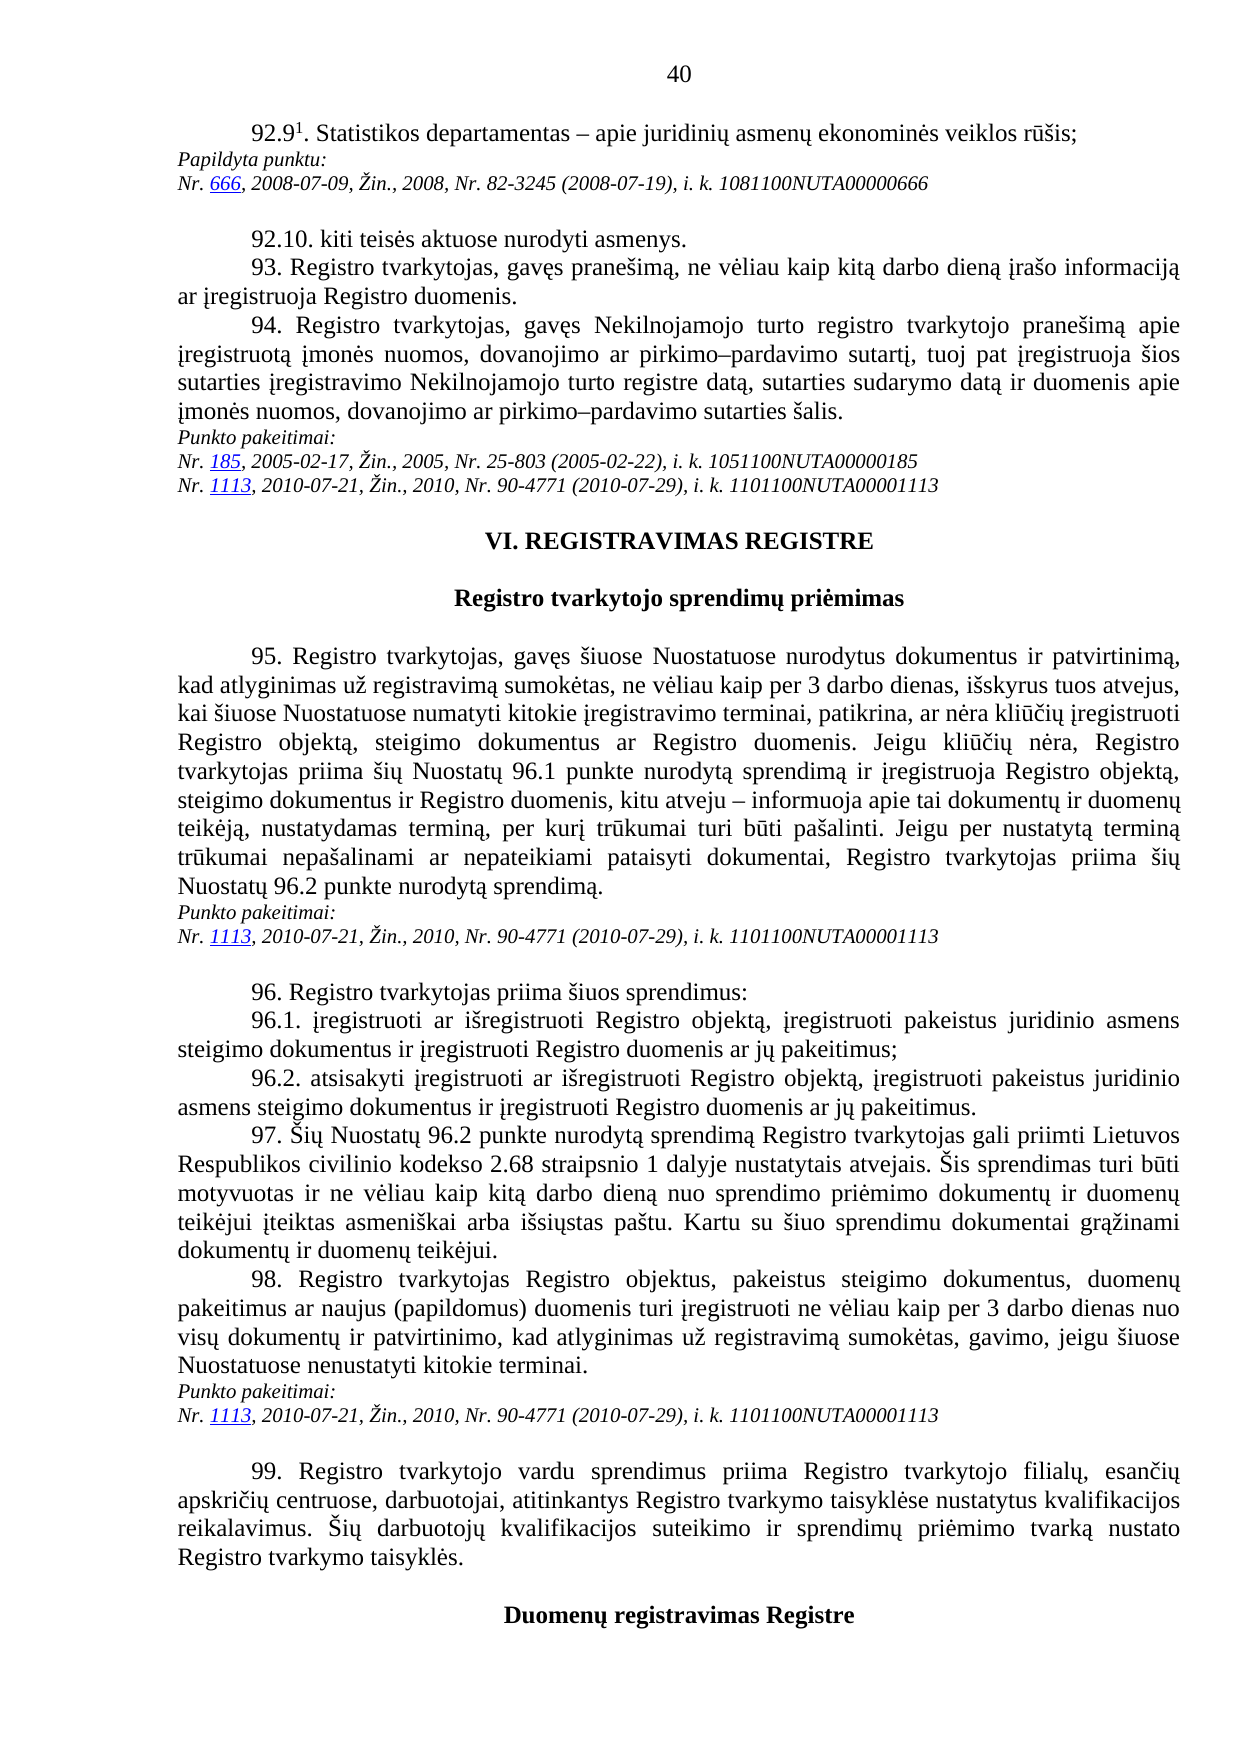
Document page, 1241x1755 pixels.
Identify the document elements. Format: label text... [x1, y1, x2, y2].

text 96.1. įregistruoti ar išregistruoti Registro objektą, įregistruoti pakeistus juridinio asmens steigimo dokumentus ir įregistruoti Registro duomenis ar jų pakeitimus; [177, 1005, 1181, 1063]
text 94. Registro tvarkytojas, gavęs Nekilnojamojo turto registro tvarkytojo pranešimą apie įregistruotą įmonės nuomos, dovanojimo ar pirkimo–pardavimo sutartį, tuoj pat įregistruoja šios sutarties įregistravimo Nekilnojamojo turto registre datą, sutarties sudarymo datą ir duomenis apie įmonės nuomos, dovanojimo ar pirkimo–pardavimo sutarties šalis. [177, 310, 1181, 425]
text Papildyta punktu: [177, 147, 1181, 171]
text VI. REGISTRAVIMAS REGISTRE [177, 526, 1181, 555]
text 96.2. atsisakyti įregistruoti ar išregistruoti Registro objektą, įregistruoti pakeistus juridinio asmens steigimo dokumentus ir įregistruoti Registro duomenis ar jų pakeitimus. [177, 1063, 1181, 1120]
text 93. Registro tvarkytojas, gavęs pranešimą, ne vėliau kaip kitą darbo dieną įrašo informaciją ar įregistruoja Registro duomenis. [177, 252, 1181, 310]
text 99. Registro tvarkytojo vardu sprendimus priima Registro tvarkytojo filialų, esančių apskričių centruose, darbuotojai, atitinkantys Registro tvarkymo taisyklėse nustatytus kvalifikacijos reikalavimus. Šių darbuotojų kvalifikacijos suteikimo ir sprendimų priėmimo tvarką nustato Registro tvarkymo taisyklės. [177, 1456, 1181, 1571]
text Duomenų registravimas Registre [177, 1600, 1181, 1628]
text 98. Registro tvarkytojas Registro objektus, pakeistus steigimo dokumentus, duomenų pakeitimus ar naujus (papildomus) duomenis turi įregistruoti ne vėliau kaip per 3 darbo dienas nuo visų dokumentų ir patvirtinimo, kad atlyginimas už registravimą sumokėtas, gavimo, jeigu šiuose Nuostatuose nenustatyti kitokie terminai. [177, 1264, 1181, 1379]
text 97. Šių Nuostatų 96.2 punkte nurodytą sprendimą Registro tvarkytojas gali priimti Lietuvos Respublikos civilinio kodekso 2.68 straipsnio 1 dalyje nustatytais atvejais. Šis sprendimas turi būti motyvuotas ir ne vėliau kaip kitą darbo dieną nuo sprendimo priėmimo dokumentų ir duomenų teikėjui įteiktas asmeniškai arba išsiųstas paštu. Kartu su šiuo sprendimu dokumentai grąžinami dokumentų ir duomenų teikėjui. [177, 1120, 1181, 1264]
text Punkto pakeitimai: [177, 1379, 1181, 1403]
text Nr. 1113, 2010-07-21, Žin., 2010, Nr. 90-4771 (2010-07-29), i. k. 1101100NUTA00001113 [177, 473, 1181, 497]
text Punkto pakeitimai: [177, 425, 1181, 449]
text 92.91. Statistikos departamentas – apie juridinių asmenų ekonominės veiklos rūšis; [177, 118, 1181, 147]
text Nr. 185, 2005-02-17, Žin., 2005, Nr. 25-803 (2005-02-22), i. k. 1051100NUTA00000185 [177, 449, 1181, 473]
text 92.10. kiti teisės aktuose nurodyti asmenys. [177, 224, 1181, 252]
text Registro tvarkytojo sprendimų priėmimas [177, 583, 1181, 612]
text Nr. 666, 2008-07-09, Žin., 2008, Nr. 82-3245 (2008-07-19), i. k. 1081100NUTA00000666 [177, 171, 1181, 195]
text 95. Registro tvarkytojas, gavęs šiuose Nuostatuose nurodytus dokumentus ir patvirtinimą, kad atlyginimas už registravimą sumokėtas, ne vėliau kaip per 3 darbo dienas, išskyrus tuos atvejus, kai šiuose Nuostatuose numatyti kitokie įregistravimo terminai, patikrina, ar nėra kliūčių įregistruoti Registro objektą, steigimo dokumentus ar Registro duomenis. Jeigu kliūčių nėra, Registro tvarkytojas priima šių Nuostatų 96.1 punkte nurodytą sprendimą ir įregistruoja Registro objektą, steigimo dokumentus ir Registro duomenis, kitu atveju – informuoja apie tai dokumentų ir duomenų teikėją, nustatydamas terminą, per kurį trūkumai turi būti pašalinti. Jeigu per nustatytą terminą trūkumai nepašalinami ar nepateikiami pataisyti dokumentai, Registro tvarkytojas priima šių Nuostatų 96.2 punkte nurodytą sprendimą. [177, 641, 1181, 900]
text Nr. 1113, 2010-07-21, Žin., 2010, Nr. 90-4771 (2010-07-29), i. k. 1101100NUTA00001113 [177, 924, 1181, 948]
text Punkto pakeitimai: [177, 900, 1181, 924]
text 96. Registro tvarkytojas priima šiuos sprendimus: [177, 977, 1181, 1005]
text Nr. 1113, 2010-07-21, Žin., 2010, Nr. 90-4771 (2010-07-29), i. k. 1101100NUTA00001113 [177, 1403, 1181, 1427]
